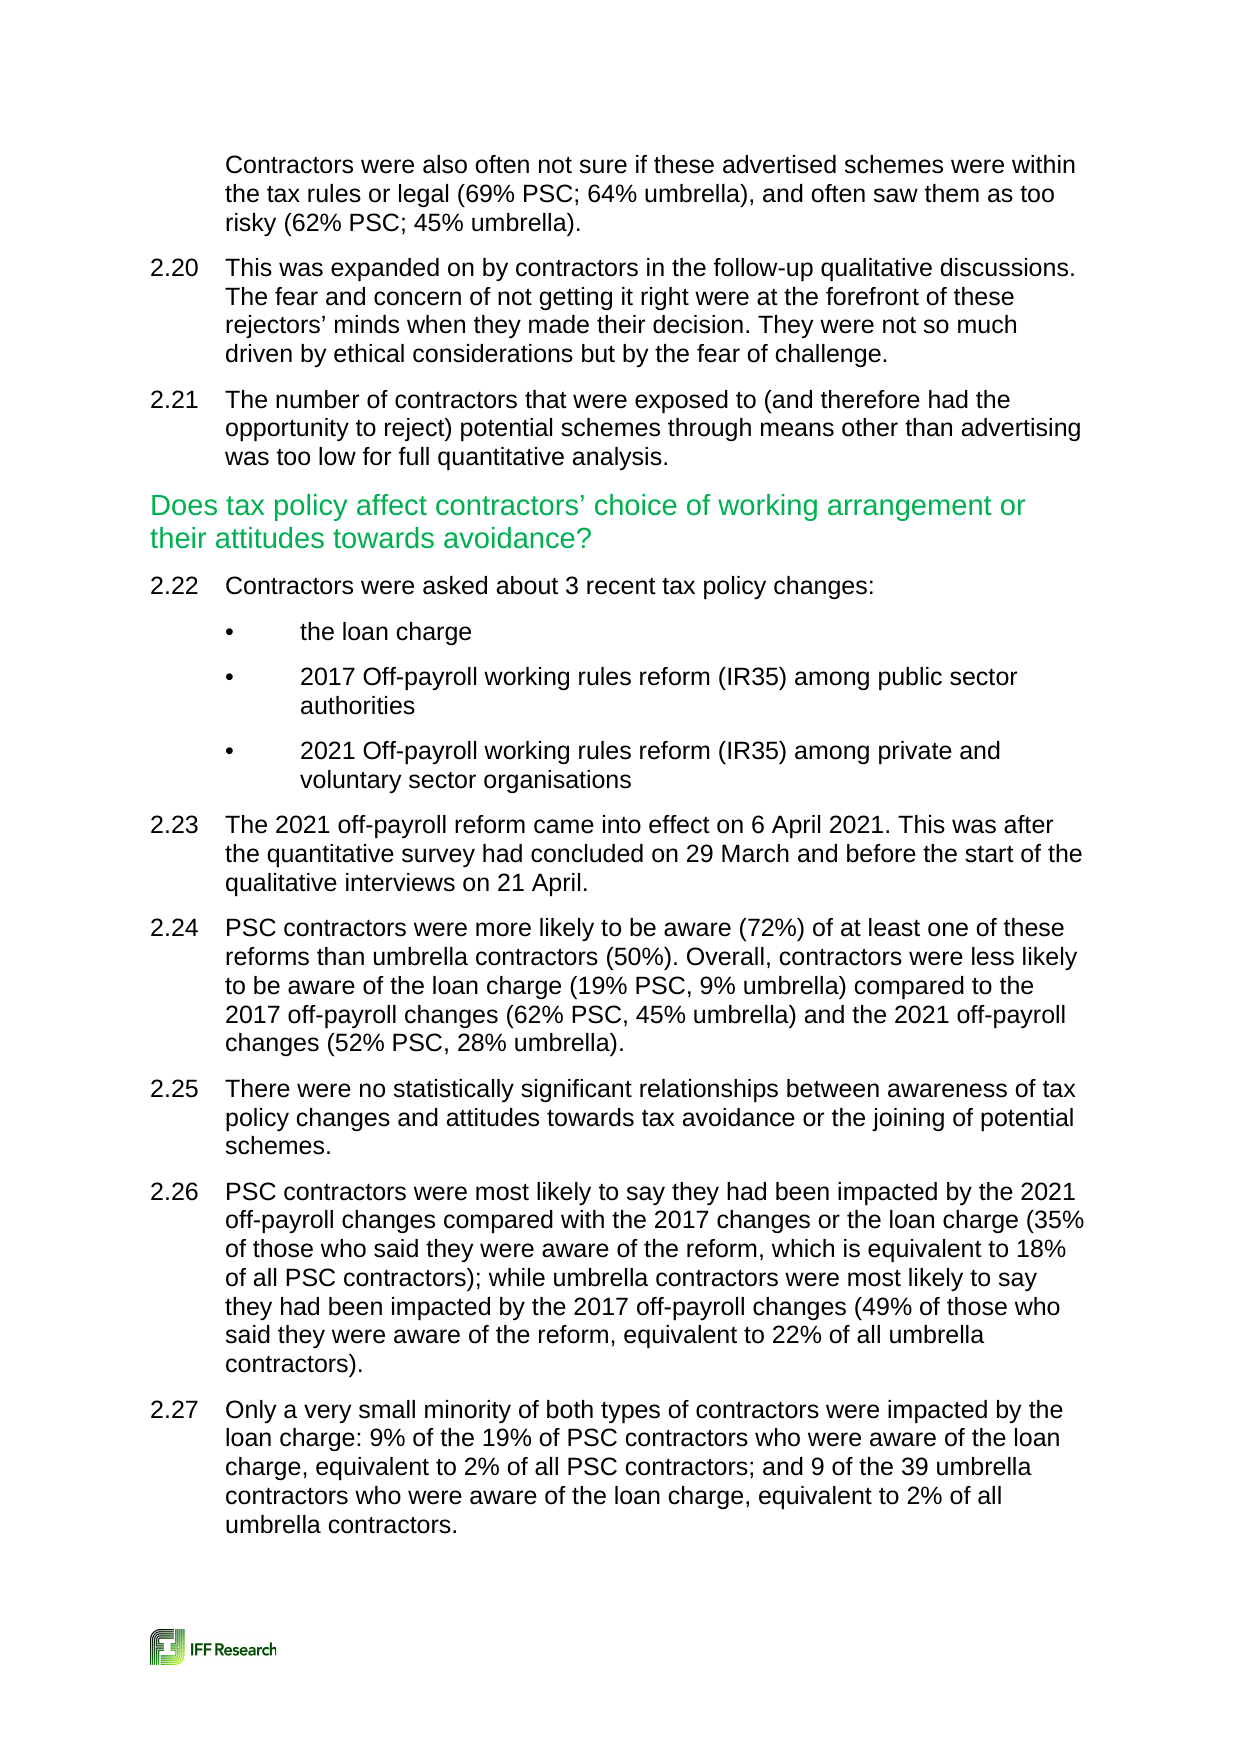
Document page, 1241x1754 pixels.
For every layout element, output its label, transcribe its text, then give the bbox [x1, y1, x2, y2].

text 2.20 This was expanded on by contractors in the follow-up qualitative discussions. The fear and concern of not getting it right were at the forefront of these rejectors’ minds when they made their decision. They were not so much driven by ethical considerations but by the fear of challenge. [150, 253, 1090, 368]
text 2.26 PSC contractors were most likely to say they had been impacted by the 2021 off-payroll changes compared with the 2017 changes or the loan charge (35% of those who said they were aware of the reform, which is equivalent to 18% of all PSC contractors); while umbrella contractors were most likely to say they had been impacted by the 2017 off-payroll changes (49% of those who said they were aware of the reform, equivalent to 22% of all umbrella contractors). [150, 1177, 1090, 1378]
text • the loan charge [225, 617, 1090, 645]
text • 2021 Off-payroll working rules reform (IR35) among private and voluntary sector organisations [225, 736, 1090, 794]
text 2.23 The 2021 off-payroll reform came into effect on 6 April 2021. This was after the quantitative survey had concluded on 29 March and before the start of the qualitative interviews on 21 April. [150, 810, 1090, 897]
text • 2017 Off-payroll working rules reform (IR35) among public sector authorities [225, 662, 1090, 719]
text 2.27 Only a very small minority of both types of contractors were impacted by the loan charge: 9% of the 19% of PSC contractors who were aware of the loan charge, equivalent to 2% of all PSC contractors; and 9 of the 39 umbrella contractors who were aware of the loan charge, equivalent to 2% of all umbrella contractors. [150, 1394, 1090, 1538]
text 2.24 PSC contractors were more likely to be aware (72%) of at least one of these reforms than umbrella contractors (50%). Overall, contractors were less likely to be aware of the loan charge (19% PSC, 9% umbrella) compared to the 2017 off-payroll changes (62% PSC, 45% umbrella) and the 2021 off-payroll changes (52% PSC, 28% umbrella). [150, 913, 1090, 1057]
text 2.25 There were no statistically significant relationships between awareness of tax policy changes and attitudes towards tax avoidance or the joining of potential schemes. [150, 1074, 1090, 1160]
text Does tax policy affect contractors’ choice of working arrangement or their attitudes towards avoidance? [150, 487, 1090, 554]
text 2.22 Contractors were asked about 3 recent tax policy changes: [150, 571, 1090, 600]
text Contractors were also often not sure if these advertised schemes were within the tax rules or legal (69% PSC; 64% umbrella), and often saw them as too risky (62% PSC; 45% umbrella). [150, 150, 1090, 236]
text 2.21 The number of contractors that were exposed to (and therefore had the opportunity to reject) potential schemes through means other than advertising was too low for full quantitative analysis. [150, 384, 1090, 471]
